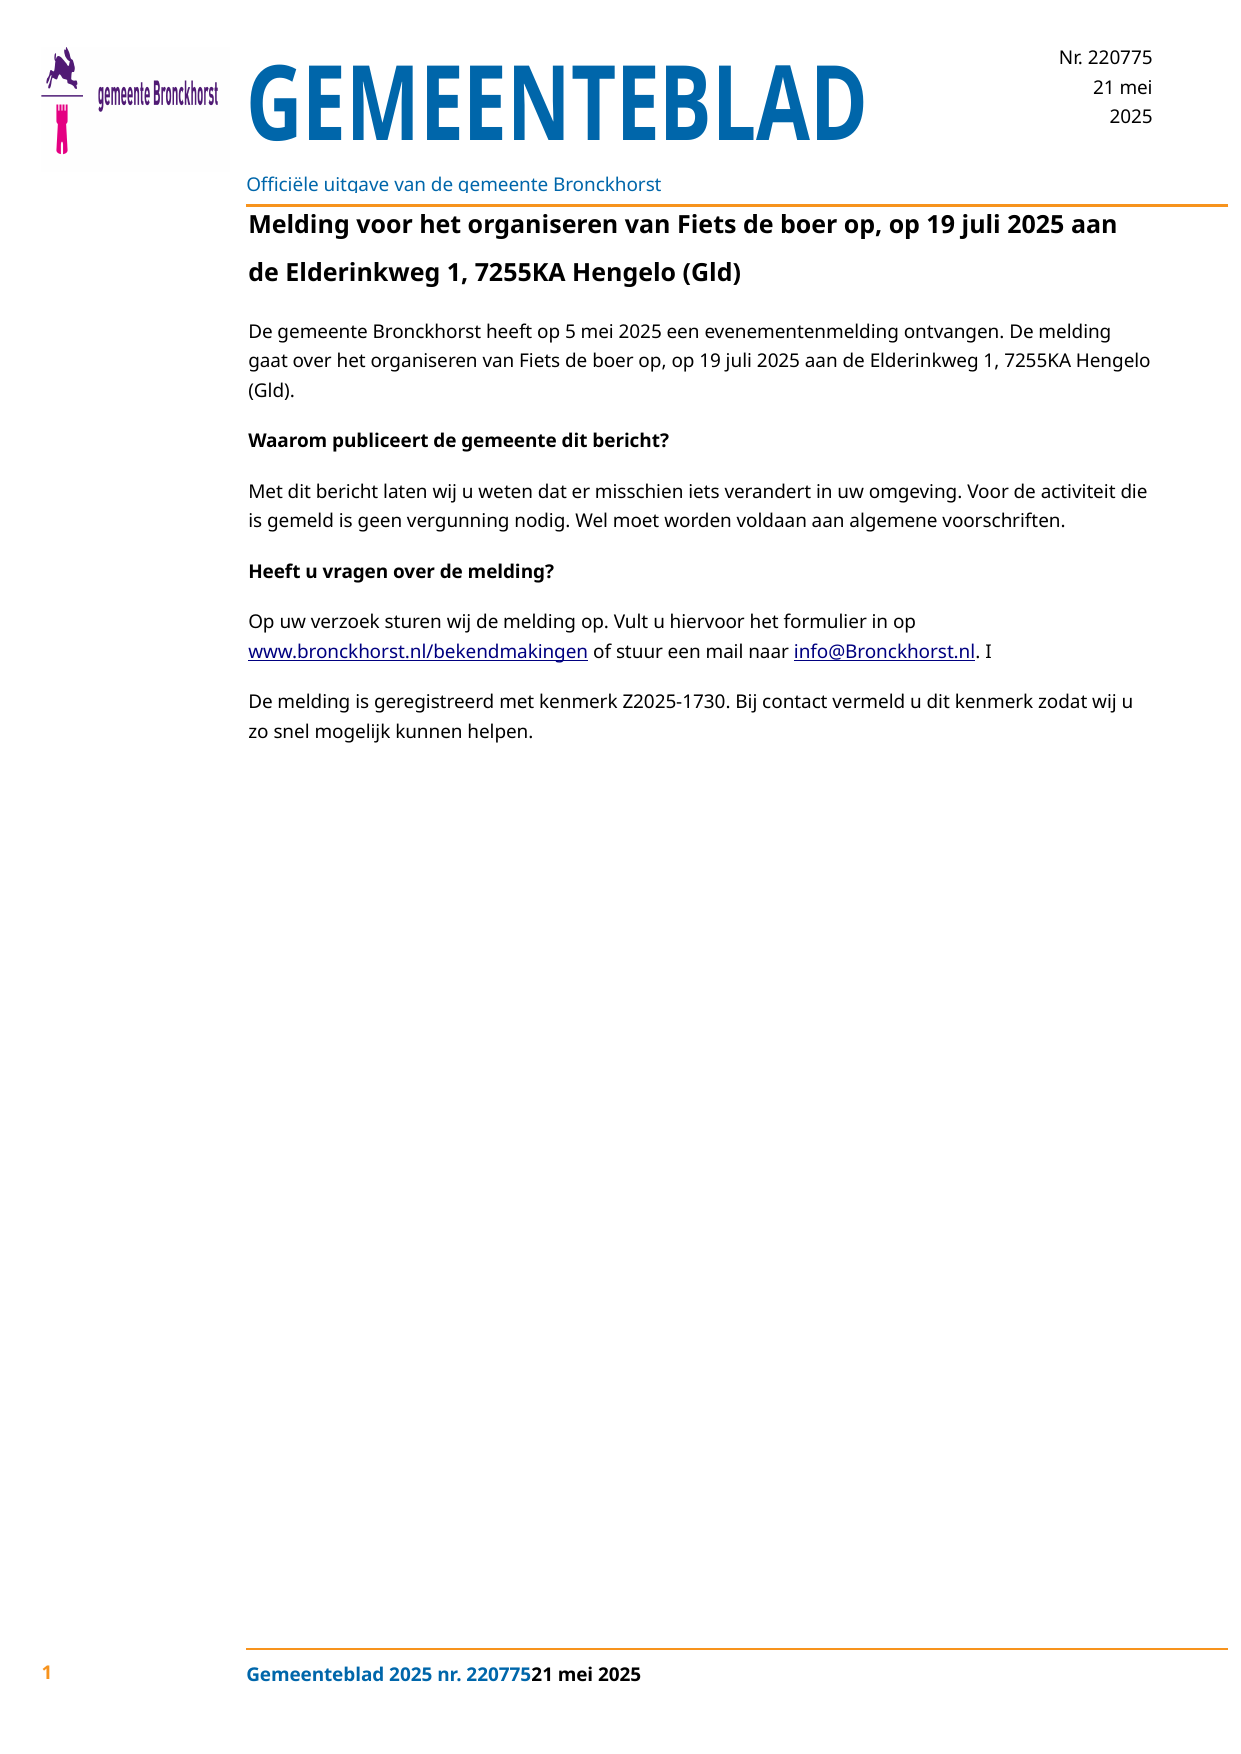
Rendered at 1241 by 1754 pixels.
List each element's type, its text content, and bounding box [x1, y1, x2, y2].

text Melding voor het organiseren van Fiets de boer op, op 19 juli 2025 aan de Elderinkweg 1, 7255KA Hengelo (Gld) [248, 207, 1152, 288]
picture [41, 47, 231, 172]
text Met dit bericht laten wij u weten dat er misschien iets verandert in uw omgeving. Voor de activiteit die is gemeld is geen vergunning nodig. Wel moet worden voldaan aan algemene voorschriften. [248, 478, 1152, 533]
text Heeft u vragen over de melding? [248, 558, 1152, 584]
text De melding is geregistreerd met kenmerk Z2025-1730. Bij contact vermeld u dit kenmerk zodat wij u zo snel mogelijk kunnen helpen. [248, 688, 1152, 744]
text Waarom publiceert de gemeente dit bericht? [248, 427, 1152, 453]
text De gemeente Bronckhorst heeft op 5 mei 2025 een evenementenmelding ontvangen. De melding gaat over het organiseren van Fiets de boer op, op 19 juli 2025 aan de Elderinkweg 1, 7255KA Hengelo (Gld). [248, 318, 1152, 403]
text Op uw verzoek sturen wij de melding op. Vult u hiervoor het formulier in op www.bronckhorst.nl/bekendmakingen of stuur een mail naar info@Bronckhorst.nl. I [248, 608, 1152, 664]
